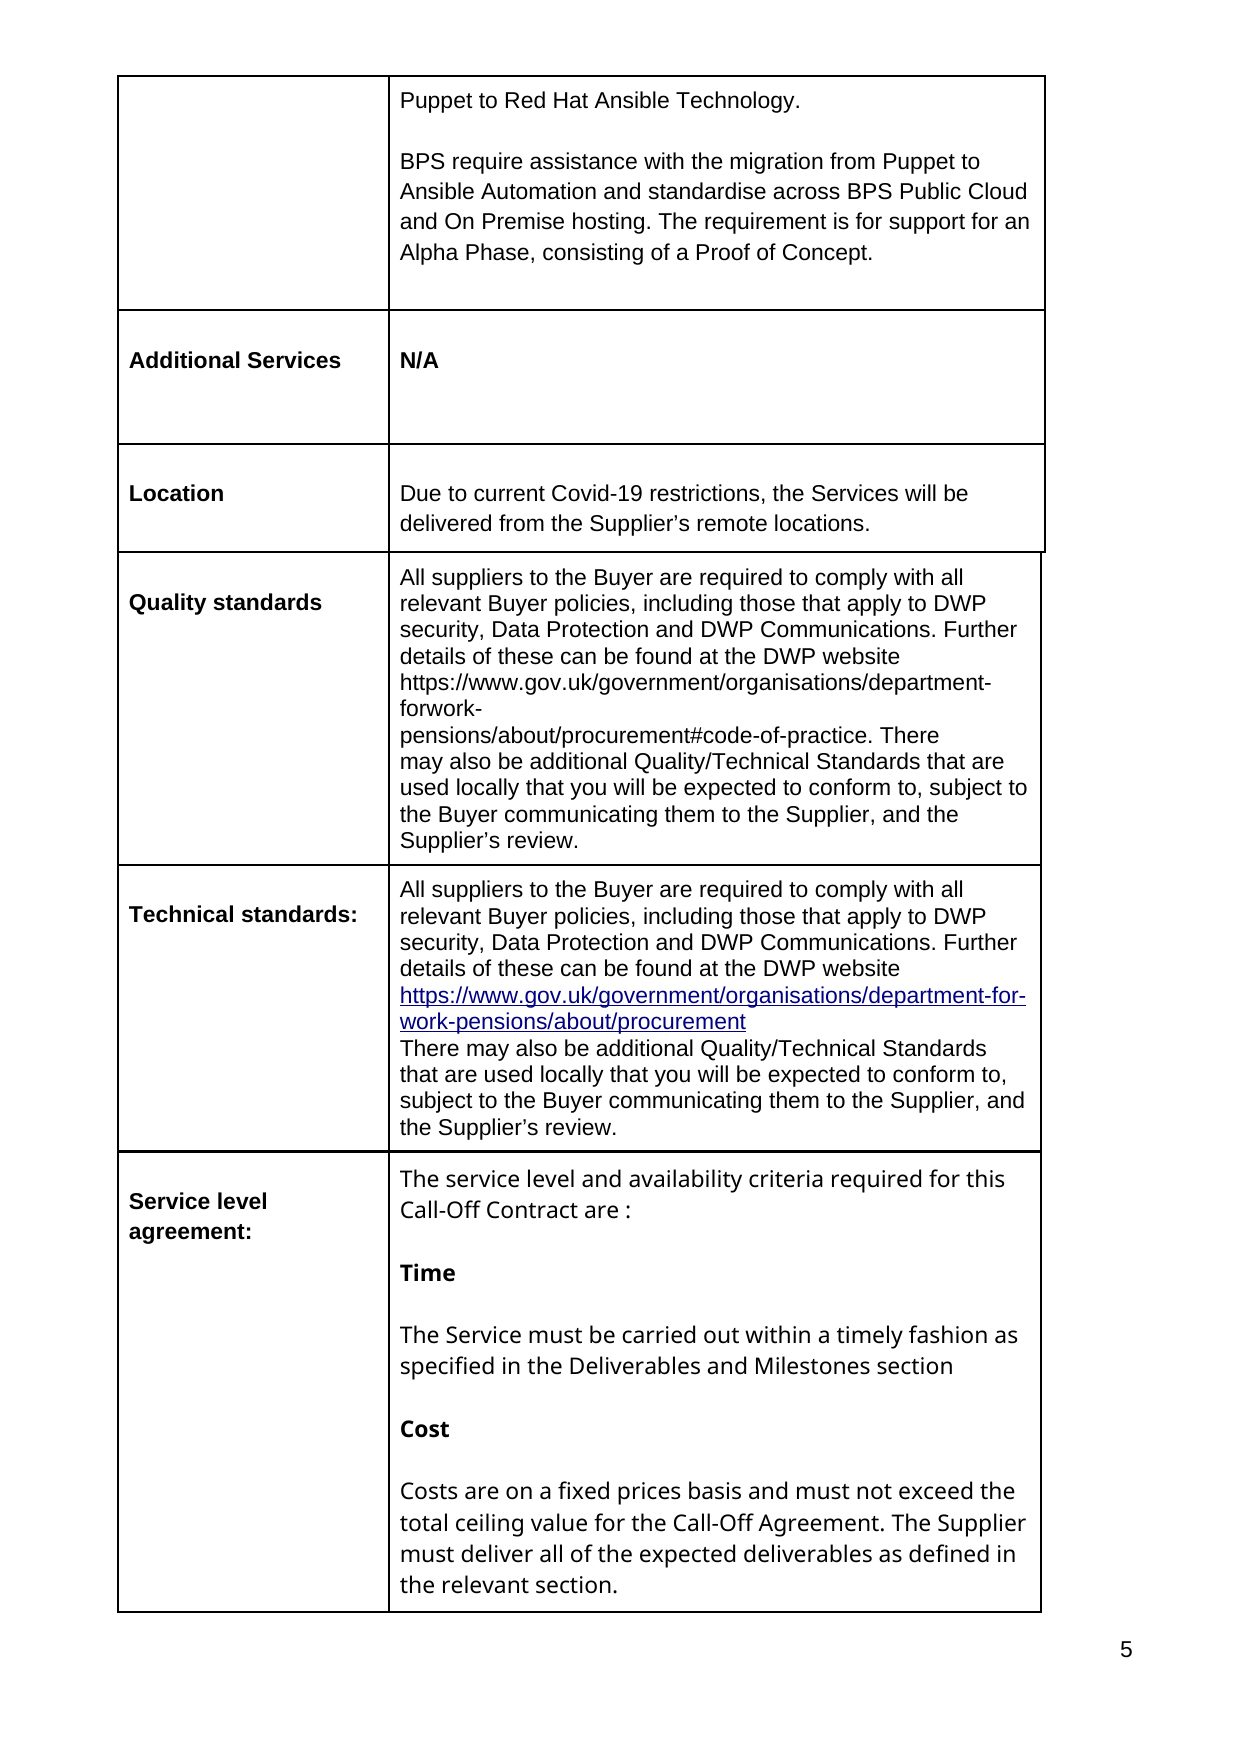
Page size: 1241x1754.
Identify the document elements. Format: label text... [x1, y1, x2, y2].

table_cell Location [119, 445, 388, 551]
table_cell Technical standards: [119, 866, 388, 1150]
table_cell N/A [390, 311, 1044, 443]
table_cell All suppliers to the Buyer are required to comply with all relevant Buyer policies, including those that apply to DWP security, Data Protection and DWP Communications. Further details of these can be found at the DWP website https://www.gov.uk/government/organisations/department-for-work-pensions/about/procurement There may also be additional Quality/Technical Standards that are used locally that you will be expected to conform to, subject to the Buyer communicating them to the Supplier, and the Supplier’s review. [390, 866, 1040, 1150]
table_cell Service level agreement: [119, 1153, 388, 1611]
table_cell Quality standards [119, 553, 388, 864]
table_cell [119, 77, 388, 309]
table_cell Additional Services [119, 311, 388, 443]
table_cell Due to current Covid-19 restrictions, the Services will be delivered from the Supplier’s remote locations. [390, 445, 1044, 551]
table_cell All suppliers to the Buyer are required to comply with all relevant Buyer policies, including those that apply to DWP security, Data Protection and DWP Communications. Further details of these can be found at the DWP website https://www.gov.uk/government/organisations/department-forwork- pensions/about/procurement#code-of-practice. There may also be additional Quality/Technical Standards that are used locally that you will be expected to conform to, subject to the Buyer communicating them to the Supplier, and the Supplier’s review. [390, 553, 1040, 864]
table_cell Puppet to Red Hat Ansible Technology. BPS require assistance with the migration from Puppet to Ansible Automation and standardise across BPS Public Cloud and On Premise hosting. The requirement is for support for an Alpha Phase, consisting of a Proof of Concept. [390, 77, 1044, 309]
table_cell The service level and availability criteria required for this Call-Off Contract are : Time The Service must be carried out within a timely fashion as specified in the Deliverables and Milestones section Cost Costs are on a fixed prices basis and must not exceed the total ceiling value for the Call-Off Agreement. The Supplier must deliver all of the expected deliverables as defined in the relevant section. [390, 1153, 1040, 1611]
